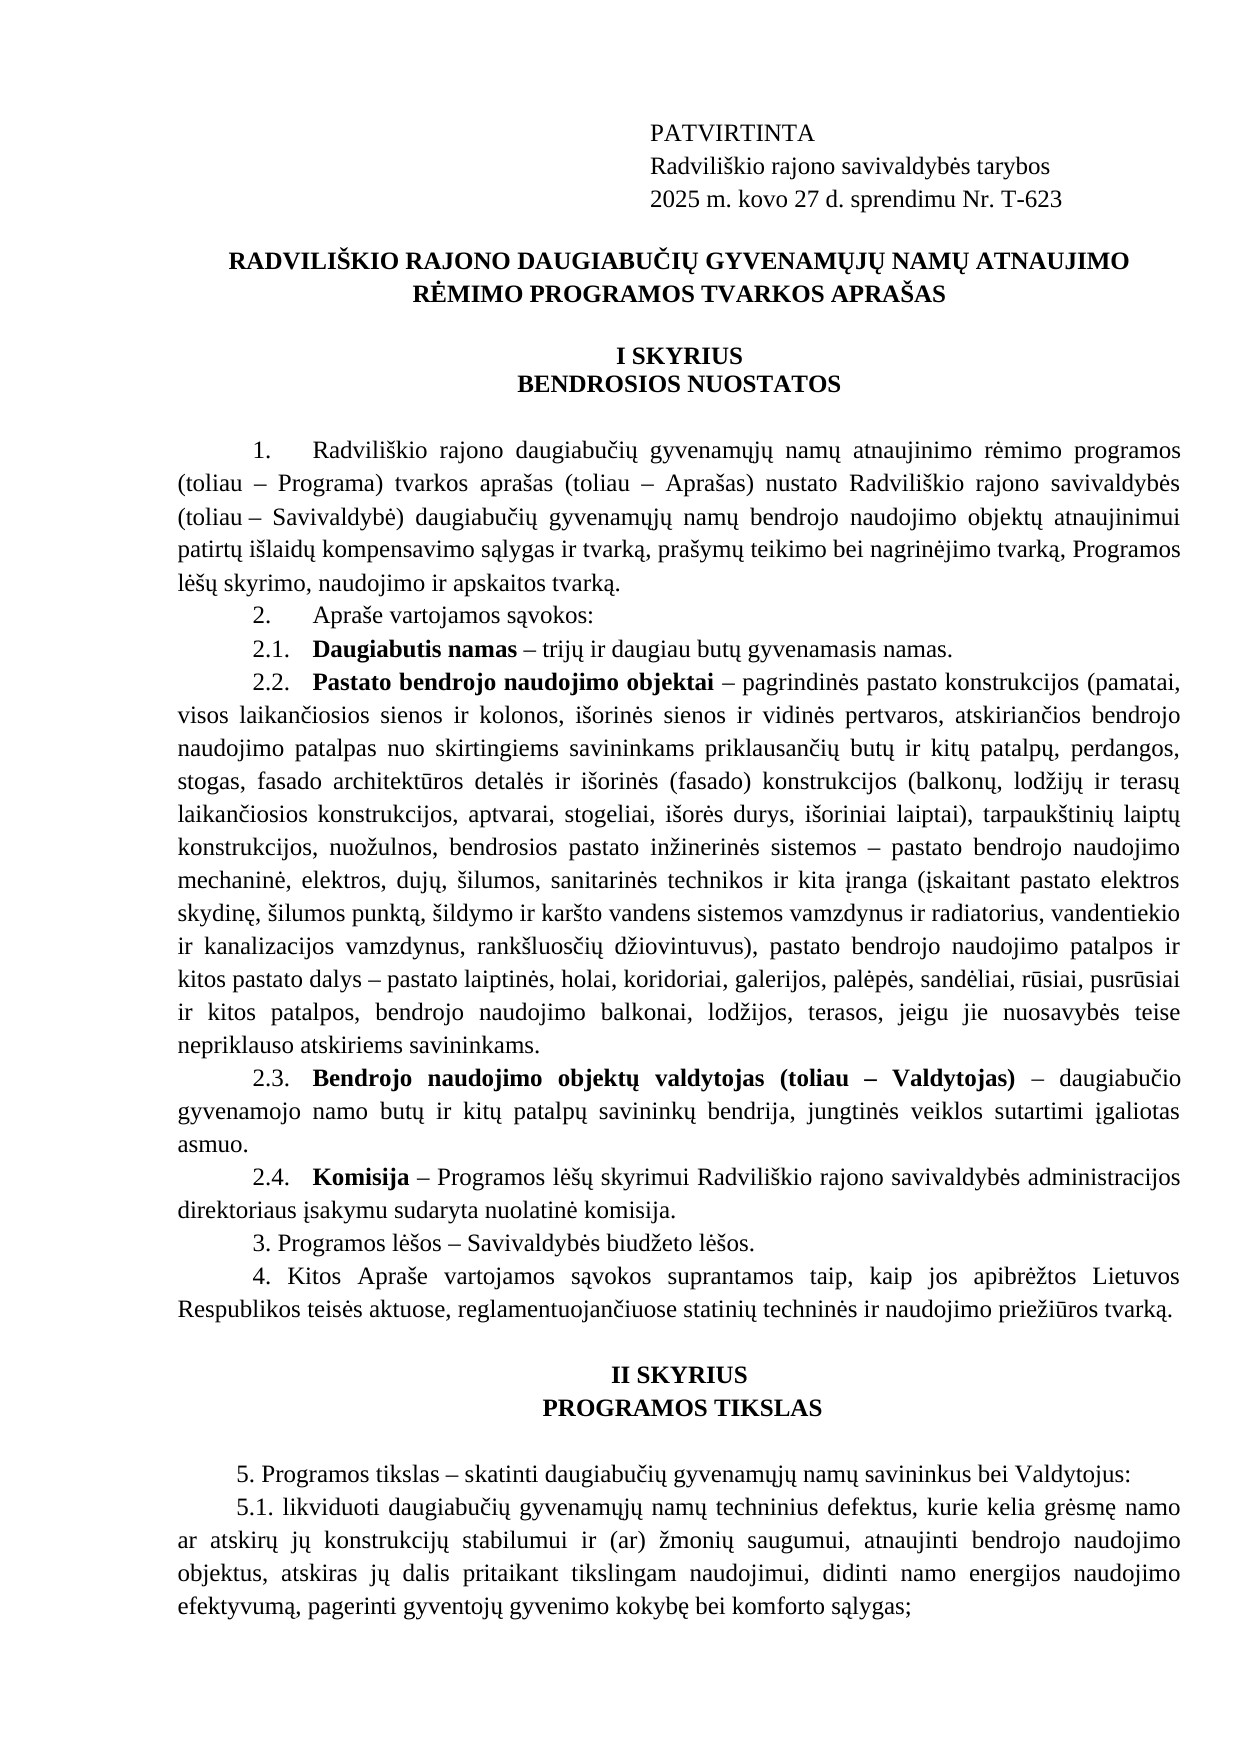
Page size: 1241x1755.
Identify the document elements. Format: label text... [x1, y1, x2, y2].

text I SKYRIUS [177, 341, 1181, 369]
text II SKYRIUS [177, 1360, 1181, 1389]
text PATVIRTINTA [650, 118, 1181, 147]
text 2.4. Komisija – Programos lėšų skyrimui Radviliškio rajono savivaldybės administracijos direktoriaus įsakymu sudaryta nuolatinė komisija. [177, 1162, 1181, 1224]
text RADVILIŠKIO RAJONO DAUGIABUČIŲ GYVENAMŲJŲ NAMŲ ATNAUJIMO RĖMIMO PROGRAMOS TVARKOS APRAŠAS [177, 246, 1181, 308]
text 2.2. Pastato bendrojo naudojimo objektai – pagrindinės pastato konstrukcijos (pamatai, visos laikančiosios sienos ir kolonos, išorinės sienos ir vidinės pertvaros, atskiriančios bendrojo naudojimo patalpas nuo skirtingiems savininkams priklausančių butų ir kitų patalpų, perdangos, stogas, fasado architektūros detalės ir išorinės (fasado) konstrukcijos (balkonų, lodžijų ir terasų laikančiosios konstrukcijos, aptvarai, stogeliai, išorės durys, išoriniai laiptai), tarpaukštinių laiptų konstrukcijos, nuožulnos, bendrosios pastato inžinerinės sistemos – pastato bendrojo naudojimo mechaninė, elektros, dujų, šilumos, sanitarinės technikos ir kita įranga (įskaitant pastato elektros skydinę, šilumos punktą, šildymo ir karšto vandens sistemos vamzdynus ir radiatorius, vandentiekio ir kanalizacijos vamzdynus, rankšluosčių džiovintuvus), pastato bendrojo naudojimo patalpos ir kitos pastato dalys – pastato laiptinės, holai, koridoriai, galerijos, palėpės, sandėliai, rūsiai, pusrūsiai ir kitos patalpos, bendrojo naudojimo balkonai, lodžijos, terasos, jeigu jie nuosavybės teise nepriklauso atskiriems savininkams. [177, 667, 1181, 1059]
text 2. Apraše vartojamos sąvokos: [177, 601, 1181, 629]
text 5.1. likviduoti daugiabučių gyvenamųjų namų techninius defektus, kurie kelia grėsmę namo ar atskirų jų konstrukcijų stabilumui ir (ar) žmonių saugumui, atnaujinti bendrojo naudojimo objektus, atskiras jų dalis pritaikant tikslingam naudojimui, didinti namo energijos naudojimo efektyvumą, pagerinti gyventojų gyvenimo kokybę bei komforto sąlygas; [177, 1492, 1181, 1620]
text 3. Programos lėšos – Savivaldybės biudžeto lėšos. [177, 1228, 1181, 1257]
text 1. Radviliškio rajono daugiabučių gyvenamųjų namų atnaujinimo rėmimo programos (toliau – Programa) tvarkos aprašas (toliau – Aprašas) nustato Radviliškio rajono savivaldybės (toliau – Savivaldybė) daugiabučių gyvenamųjų namų bendrojo naudojimo objektų atnaujinimui patirtų išlaidų kompensavimo sąlygas ir tvarką, prašymų teikimo bei nagrinėjimo tvarką, Programos lėšų skyrimo, naudojimo ir apskaitos tvarką. [177, 436, 1181, 596]
text 4. Kitos Apraše vartojamos sąvokos suprantamos taip, kaip jos apibrėžtos Lietuvos Respublikos teisės aktuose, reglamentuojančiuose statinių techninės ir naudojimo priežiūros tvarką. [177, 1261, 1181, 1323]
text BENDROSIOS NUOSTATOS [177, 369, 1181, 398]
text 2025 m. kovo 27 d. sprendimu Nr. T-623 [650, 184, 1181, 213]
text 2.1. Daugiabutis namas – trijų ir daugiau butų gyvenamasis namas. [177, 634, 1181, 662]
text PROGRAMOS TIKSLAS [177, 1393, 1181, 1422]
text 5. Programos tikslas – skatinti daugiabučių gyvenamųjų namų savininkus bei Valdytojus: [177, 1459, 1181, 1488]
text Radviliškio rajono savivaldybės tarybos [650, 151, 1181, 180]
text 2.3. Bendrojo naudojimo objektų valdytojas (toliau – Valdytojas) – daugiabučio gyvenamojo namo butų ir kitų patalpų savininkų bendrija, jungtinės veiklos sutartimi įgaliotas asmuo. [177, 1063, 1181, 1158]
